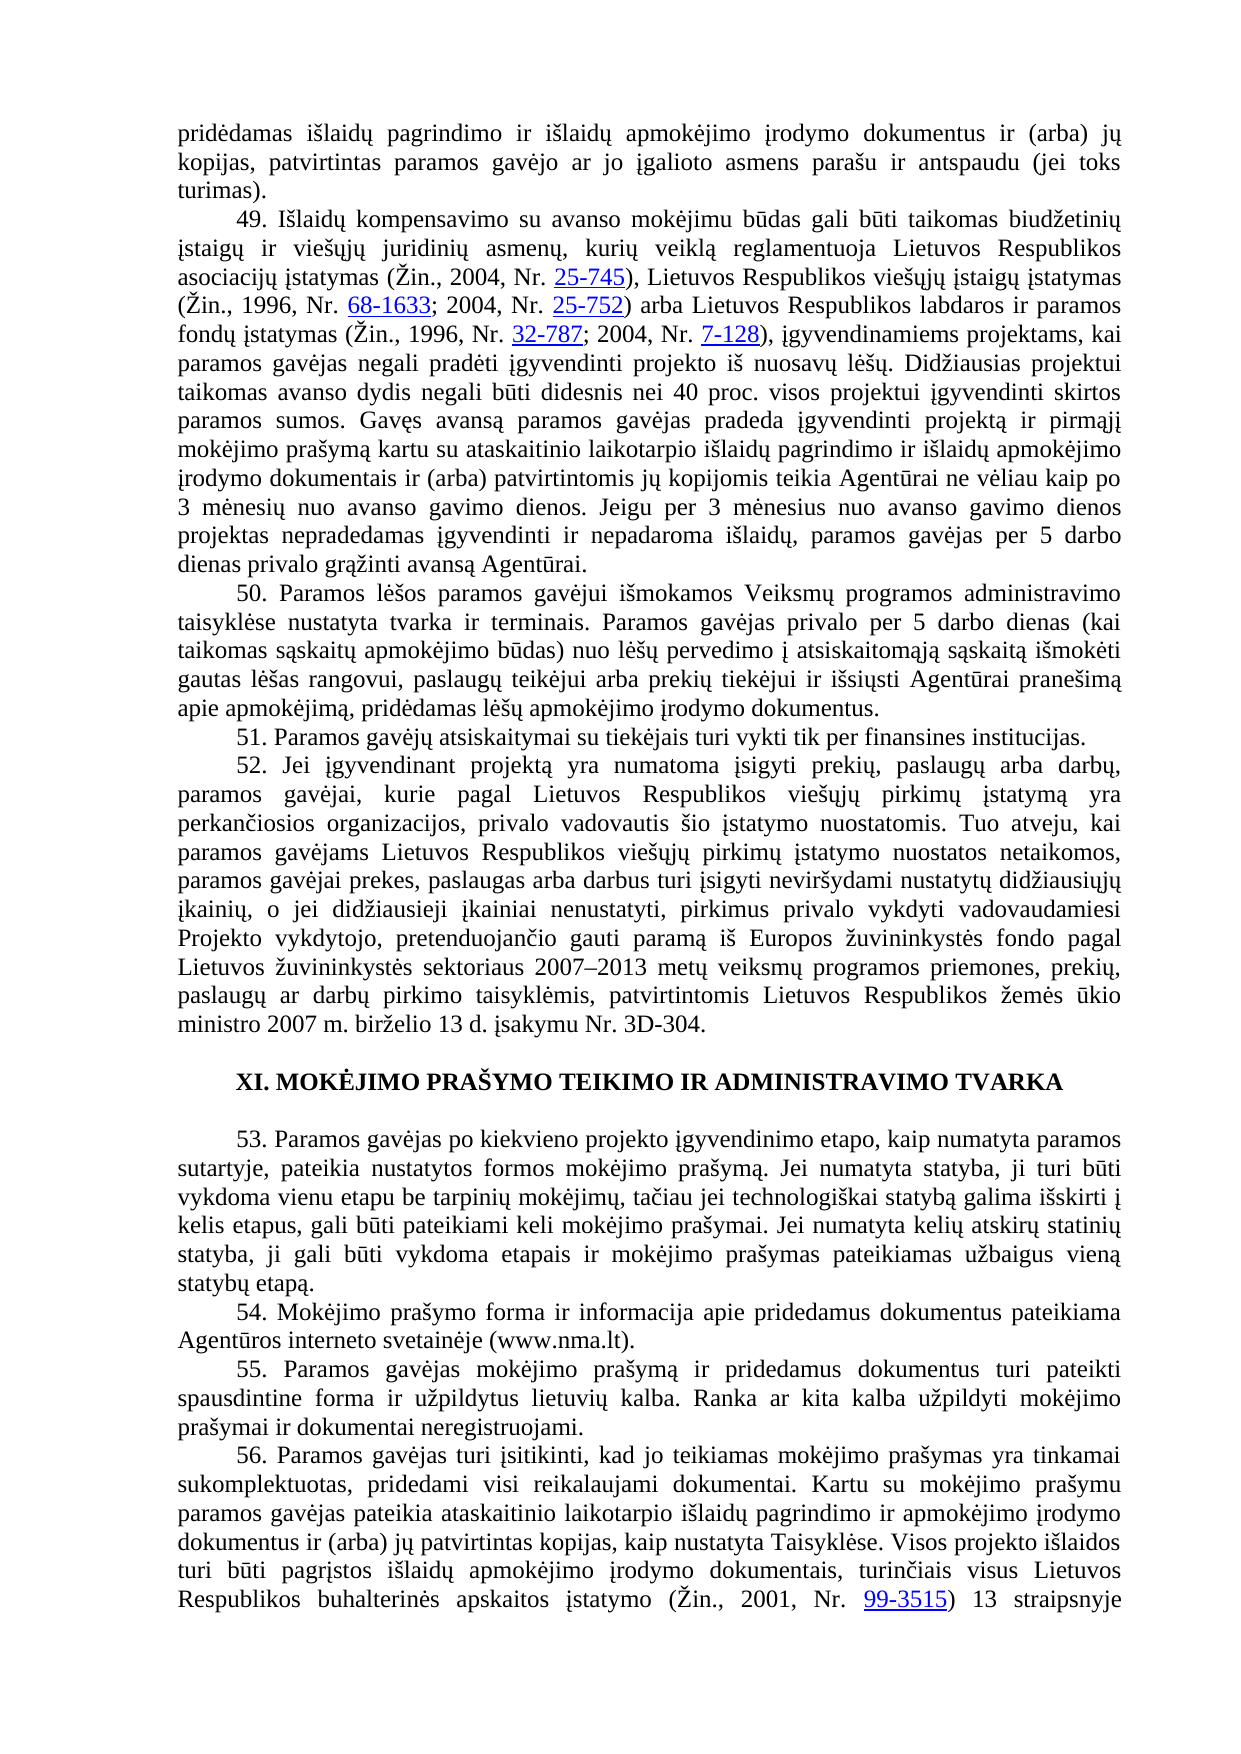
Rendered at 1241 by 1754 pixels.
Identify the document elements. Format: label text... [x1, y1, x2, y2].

text 54. Mokėjimo prašymo forma ir informacija apie pridedamus dokumentus pateikiama Agentūros interneto svetainėje (www.nma.lt). [177, 1297, 1122, 1354]
text 50. Paramos lėšos paramos gavėjui išmokamos Veiksmų programos administravimo taisyklėse nustatyta tvarka ir terminais. Paramos gavėjas privalo per 5 darbo dienas (kai taikomas sąskaitų apmokėjimo būdas) nuo lėšų pervedimo į atsiskaitomąją sąskaitą išmokėti gautas lėšas rangovui, paslaugų teikėjui arba prekių tiekėjui ir išsiųsti Agentūrai pranešimą apie apmokėjimą, pridėdamas lėšų apmokėjimo įrodymo dokumentus. [177, 578, 1122, 722]
text 51. Paramos gavėjų atsiskaitymai su tiekėjais turi vykti tik per finansines institucijas. [177, 722, 1122, 751]
text XI. MOKĖJIMO PRAŠYMO TEIKIMO IR ADMINISTRAVIMO TVARKA [177, 1067, 1122, 1096]
text 56. Paramos gavėjas turi įsitikinti, kad jo teikiamas mokėjimo prašymas yra tinkamai sukomplektuotas, pridedami visi reikalaujami dokumentai. Kartu su mokėjimo prašymu paramos gavėjas pateikia ataskaitinio laikotarpio išlaidų pagrindimo ir apmokėjimo įrodymo dokumentus ir (arba) jų patvirtintas kopijas, kaip nustatyta Taisyklėse. Visos projekto išlaidos turi būti pagrįstos išlaidų apmokėjimo įrodymo dokumentais, turinčiais visus Lietuvos Respublikos buhalterinės apskaitos įstatymo (Žin., 2001, Nr. 99-3515) 13 straipsnyje [177, 1441, 1122, 1613]
text 52. Jei įgyvendinant projektą yra numatoma įsigyti prekių, paslaugų arba darbų, paramos gavėjai, kurie pagal Lietuvos Respublikos viešųjų pirkimų įstatymą yra perkančiosios organizacijos, privalo vadovautis šio įstatymo nuostatomis. Tuo atveju, kai paramos gavėjams Lietuvos Respublikos viešųjų pirkimų įstatymo nuostatos netaikomos, paramos gavėjai prekes, paslaugas arba darbus turi įsigyti neviršydami nustatytų didžiausiųjų įkainių, o jei didžiausieji įkainiai nenustatyti, pirkimus privalo vykdyti vadovaudamiesi Projekto vykdytojo, pretenduojančio gauti paramą iš Europos žuvininkystės fondo pagal Lietuvos žuvininkystės sektoriaus 2007–2013 metų veiksmų programos priemones, prekių, paslaugų ar darbų pirkimo taisyklėmis, patvirtintomis Lietuvos Respublikos žemės ūkio ministro 2007 m. birželio 13 d. įsakymu Nr. 3D-304. [177, 751, 1122, 1038]
text 53. Paramos gavėjas po kiekvieno projekto įgyvendinimo etapo, kaip numatyta paramos sutartyje, pateikia nustatytos formos mokėjimo prašymą. Jei numatyta statyba, ji turi būti vykdoma vienu etapu be tarpinių mokėjimų, tačiau jei technologiškai statybą galima išskirti į kelis etapus, gali būti pateikiami keli mokėjimo prašymai. Jei numatyta kelių atskirų statinių statyba, ji gali būti vykdoma etapais ir mokėjimo prašymas pateikiamas užbaigus vieną statybų etapą. [177, 1124, 1122, 1297]
text pridėdamas išlaidų pagrindimo ir išlaidų apmokėjimo įrodymo dokumentus ir (arba) jų kopijas, patvirtintas paramos gavėjo ar jo įgalioto asmens parašu ir antspaudu (jei toks turimas). [177, 118, 1122, 204]
text 55. Paramos gavėjas mokėjimo prašymą ir pridedamus dokumentus turi pateikti spausdintine forma ir užpildytus lietuvių kalba. Ranka ar kita kalba užpildyti mokėjimo prašymai ir dokumentai neregistruojami. [177, 1354, 1122, 1441]
text 49. Išlaidų kompensavimo su avanso mokėjimu būdas gali būti taikomas biudžetinių įstaigų ir viešųjų juridinių asmenų, kurių veiklą reglamentuoja Lietuvos Respublikos asociacijų įstatymas (Žin., 2004, Nr. 25-745), Lietuvos Respublikos viešųjų įstaigų įstatymas (Žin., 1996, Nr. 68-1633; 2004, Nr. 25-752) arba Lietuvos Respublikos labdaros ir paramos fondų įstatymas (Žin., 1996, Nr. 32-787; 2004, Nr. 7-128), įgyvendinamiems projektams, kai paramos gavėjas negali pradėti įgyvendinti projekto iš nuosavų lėšų. Didžiausias projektui taikomas avanso dydis negali būti didesnis nei 40 proc. visos projektui įgyvendinti skirtos paramos sumos. Gavęs avansą paramos gavėjas pradeda įgyvendinti projektą ir pirmąjį mokėjimo prašymą kartu su ataskaitinio laikotarpio išlaidų pagrindimo ir išlaidų apmokėjimo įrodymo dokumentais ir (arba) patvirtintomis jų kopijomis teikia Agentūrai ne vėliau kaip po 3 mėnesių nuo avanso gavimo dienos. Jeigu per 3 mėnesius nuo avanso gavimo dienos projektas nepradedamas įgyvendinti ir nepadaroma išlaidų, paramos gavėjas per 5 darbo dienas privalo grąžinti avansą Agentūrai. [177, 204, 1122, 578]
